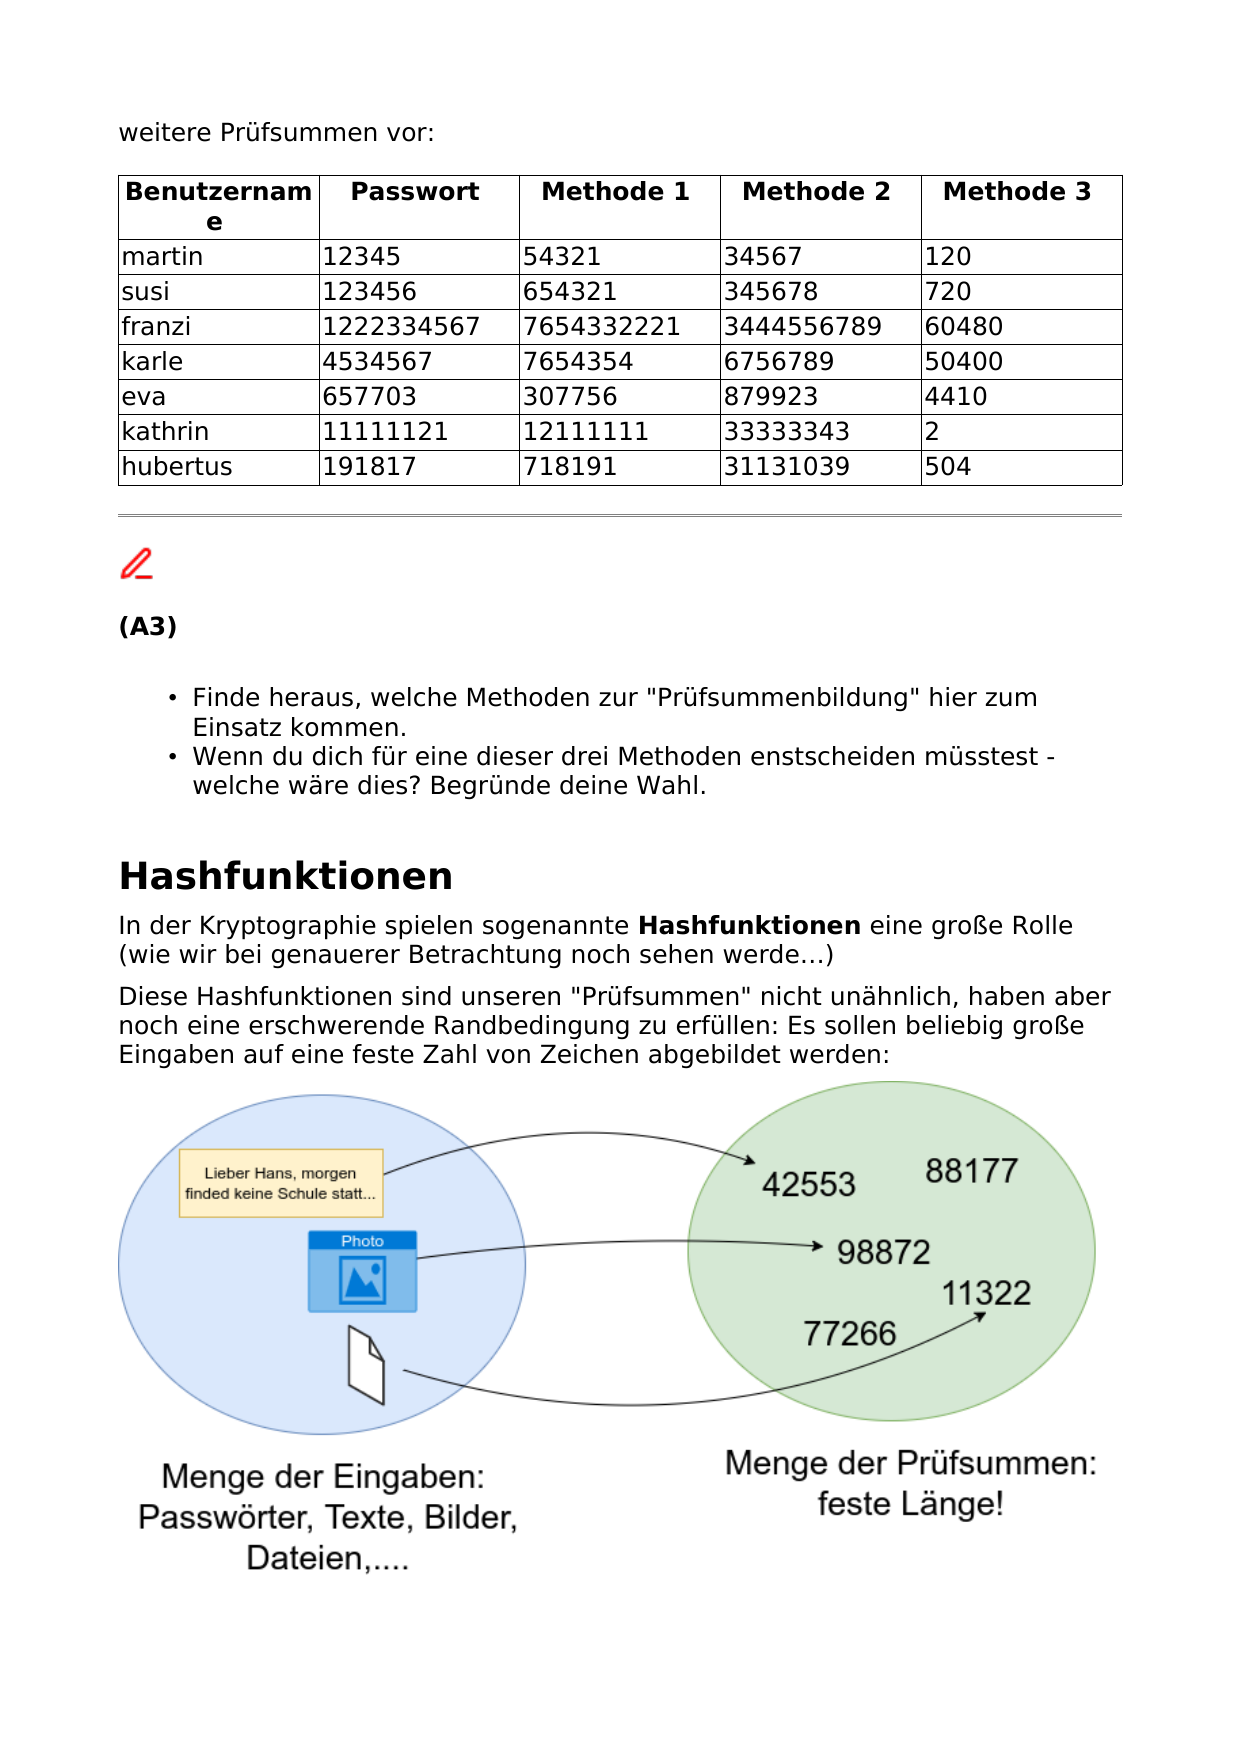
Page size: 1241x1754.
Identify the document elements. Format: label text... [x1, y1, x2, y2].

table_cell karle [119, 345, 319, 379]
table_header Methode 3 [922, 176, 1122, 239]
table_cell 657703 [320, 380, 519, 414]
table_cell 7654332221 [520, 310, 720, 344]
table_cell kathrin [119, 415, 319, 449]
list Wenn du dich für eine dieser drei Methoden enstscheiden müsstest - welche wäre dies? Begründe deine Wahl. [177, 742, 1122, 800]
subtitle (A3) [118, 612, 1122, 642]
table_cell franzi [119, 310, 319, 344]
table_cell 6756789 [721, 345, 921, 379]
table_cell 191817 [320, 451, 519, 484]
table_cell 50400 [922, 345, 1122, 379]
table_cell 504 [922, 451, 1122, 484]
table_cell 4410 [922, 380, 1122, 414]
subtitle Hashfunktionen [118, 855, 1122, 898]
table_cell 720 [922, 275, 1122, 309]
table_cell 4534567 [320, 345, 519, 379]
table_cell 11111121 [320, 415, 519, 449]
picture [118, 545, 156, 584]
table_cell 2 [922, 415, 1122, 449]
text In der Kryptographie spielen sogenannte Hashfunktionen eine große Rolle (wie wir bei genauerer Betrachtung noch sehen werde…) [118, 911, 1122, 969]
table_cell 345678 [721, 275, 921, 309]
table_cell 307756 [520, 380, 720, 414]
table_cell martin [119, 240, 319, 274]
table_cell 718191 [520, 451, 720, 484]
list Finde heraus, welche Methoden zur "Prüfsummenbildung" hier zum Einsatz kommen. [177, 684, 1122, 742]
table_cell hubertus [119, 451, 319, 484]
table_cell eva [119, 380, 319, 414]
text weitere Prüfsummen vor: [118, 118, 1122, 147]
table_header Methode 2 [721, 176, 921, 239]
table_cell 34567 [721, 240, 921, 274]
table_cell 31131039 [721, 451, 921, 484]
table_cell 1222334567 [320, 310, 519, 344]
table_cell 654321 [520, 275, 720, 309]
table_cell 54321 [520, 240, 720, 274]
table_header Benutzername [119, 176, 319, 239]
table_cell 60480 [922, 310, 1122, 344]
table_header Methode 1 [520, 176, 720, 239]
table_cell 3444556789 [721, 310, 921, 344]
table_cell 123456 [320, 275, 519, 309]
table_cell 33333343 [721, 415, 921, 449]
picture [118, 1081, 1123, 1598]
table_cell 12345 [320, 240, 519, 274]
table_cell 879923 [721, 380, 921, 414]
text Diese Hashfunktionen sind unseren "Prüfsummen" nicht unähnlich, haben aber noch eine erschwerende Randbedingung zu erfüllen: Es sollen beliebig große Eingaben auf eine feste Zahl von Zeichen abgebildet werden: [118, 982, 1122, 1069]
table_cell 120 [922, 240, 1122, 274]
table_cell susi [119, 275, 319, 309]
table_cell 12111111 [520, 415, 720, 449]
table_cell 7654354 [520, 345, 720, 379]
table_header Passwort [320, 176, 519, 239]
